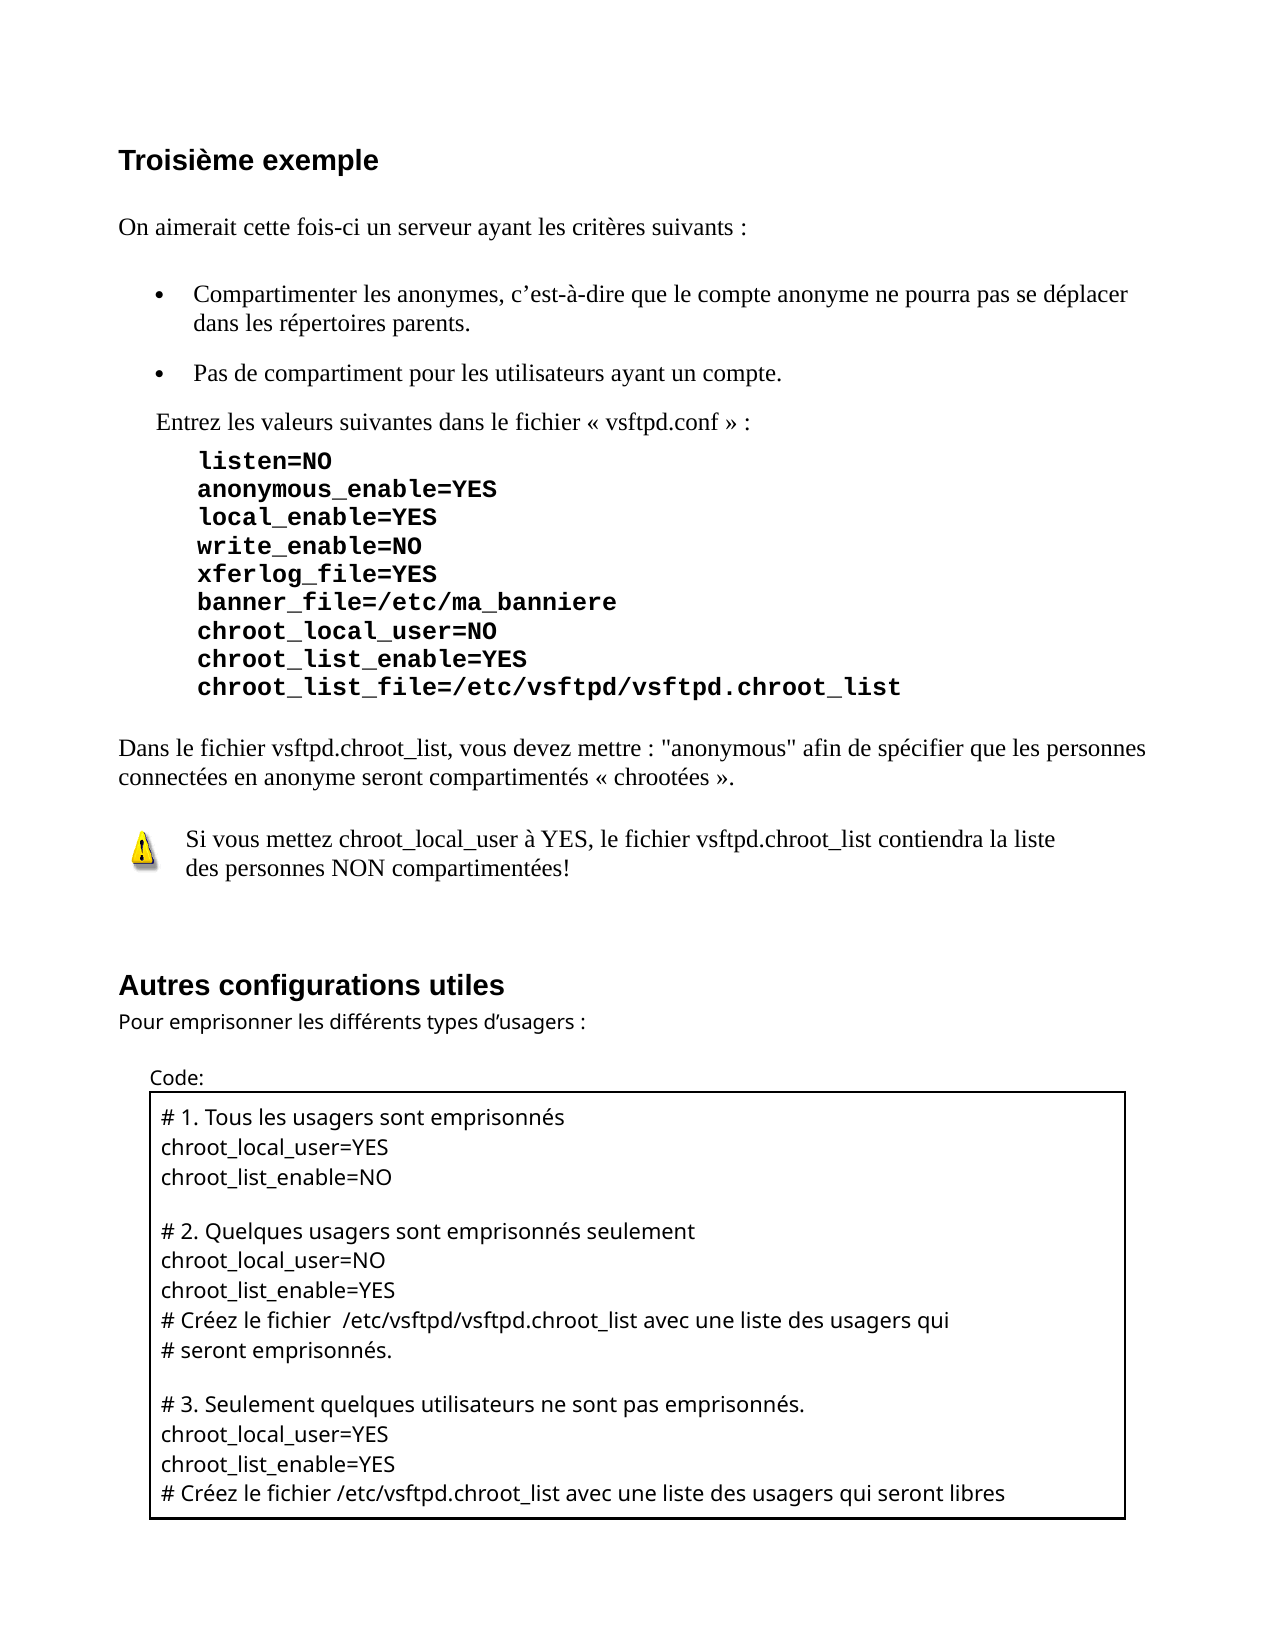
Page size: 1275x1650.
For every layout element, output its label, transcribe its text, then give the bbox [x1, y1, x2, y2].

text On aimerait cette fois-ci un serveur ayant les critères suivants : [118, 212, 1157, 240]
text chroot_list_enable=YES [151, 1264, 1124, 1294]
text Code: [149, 1063, 1126, 1091]
text Entrez les valeurs suivantes dans le fichier « vsftpd.conf » : [156, 407, 1157, 436]
text chroot_local_user=NO [151, 1234, 1124, 1264]
text # Créez le fichier /etc/vsftpd/vsftpd.chroot_list avec une liste des usagers qui [151, 1294, 1124, 1324]
text chroot_list_enable=YES [151, 1437, 1124, 1467]
subtitle Troisième exemple [118, 143, 1157, 177]
table_header Si vous mettez chroot_local_user à YES, le fichier vsftpd.chroot_list contiendra la liste des personnes NON compartimentées! [184, 820, 1083, 885]
text Pour emprisonner les différents types d’usagers : [118, 1008, 1157, 1035]
text # seront emprisonnés. [151, 1324, 1124, 1365]
text chroot_local_user=YES [151, 1407, 1124, 1437]
text # 1. Tous les usagers sont emprisonnés [151, 1093, 1124, 1121]
list Compartimenter les anonymes, c’est-à-dire que le compte anonyme ne pourra pas se déplacer dans les répertoires parents. [156, 279, 1157, 337]
text # 3. Seulement quelques utilisateurs ne sont pas emprisonnés. [151, 1378, 1124, 1407]
picture [131, 830, 161, 875]
table_header [114, 820, 184, 885]
text # 2. Quelques usagers sont emprisonnés seulement [151, 1204, 1124, 1234]
subtitle Autres configurations utiles [118, 968, 1157, 1001]
table_header listen=NO anonymous_enable=YES local_enable=YES write_enable=NO xferlog_file=YES banner_file=/etc/ma_banniere chroot_local_user=NO chroot_list_enable=YES chroot_list_file=/etc/vsftpd/vsftpd.chroot_list [195, 447, 1080, 705]
list Pas de compartiment pour les utilisateurs ayant un compte. [156, 358, 1157, 387]
text chroot_list_enable=NO [151, 1150, 1124, 1191]
text # Créez le fichier /etc/vsftpd.chroot_list avec une liste des usagers qui seront libres [151, 1467, 1124, 1517]
text chroot_local_user=YES [151, 1121, 1124, 1150]
text Dans le fichier vsftpd.chroot_list, vous devez mettre : "anonymous" afin de spécifier que les personnes connectées en anonyme seront compartimentés « chrootées ». [118, 733, 1157, 791]
